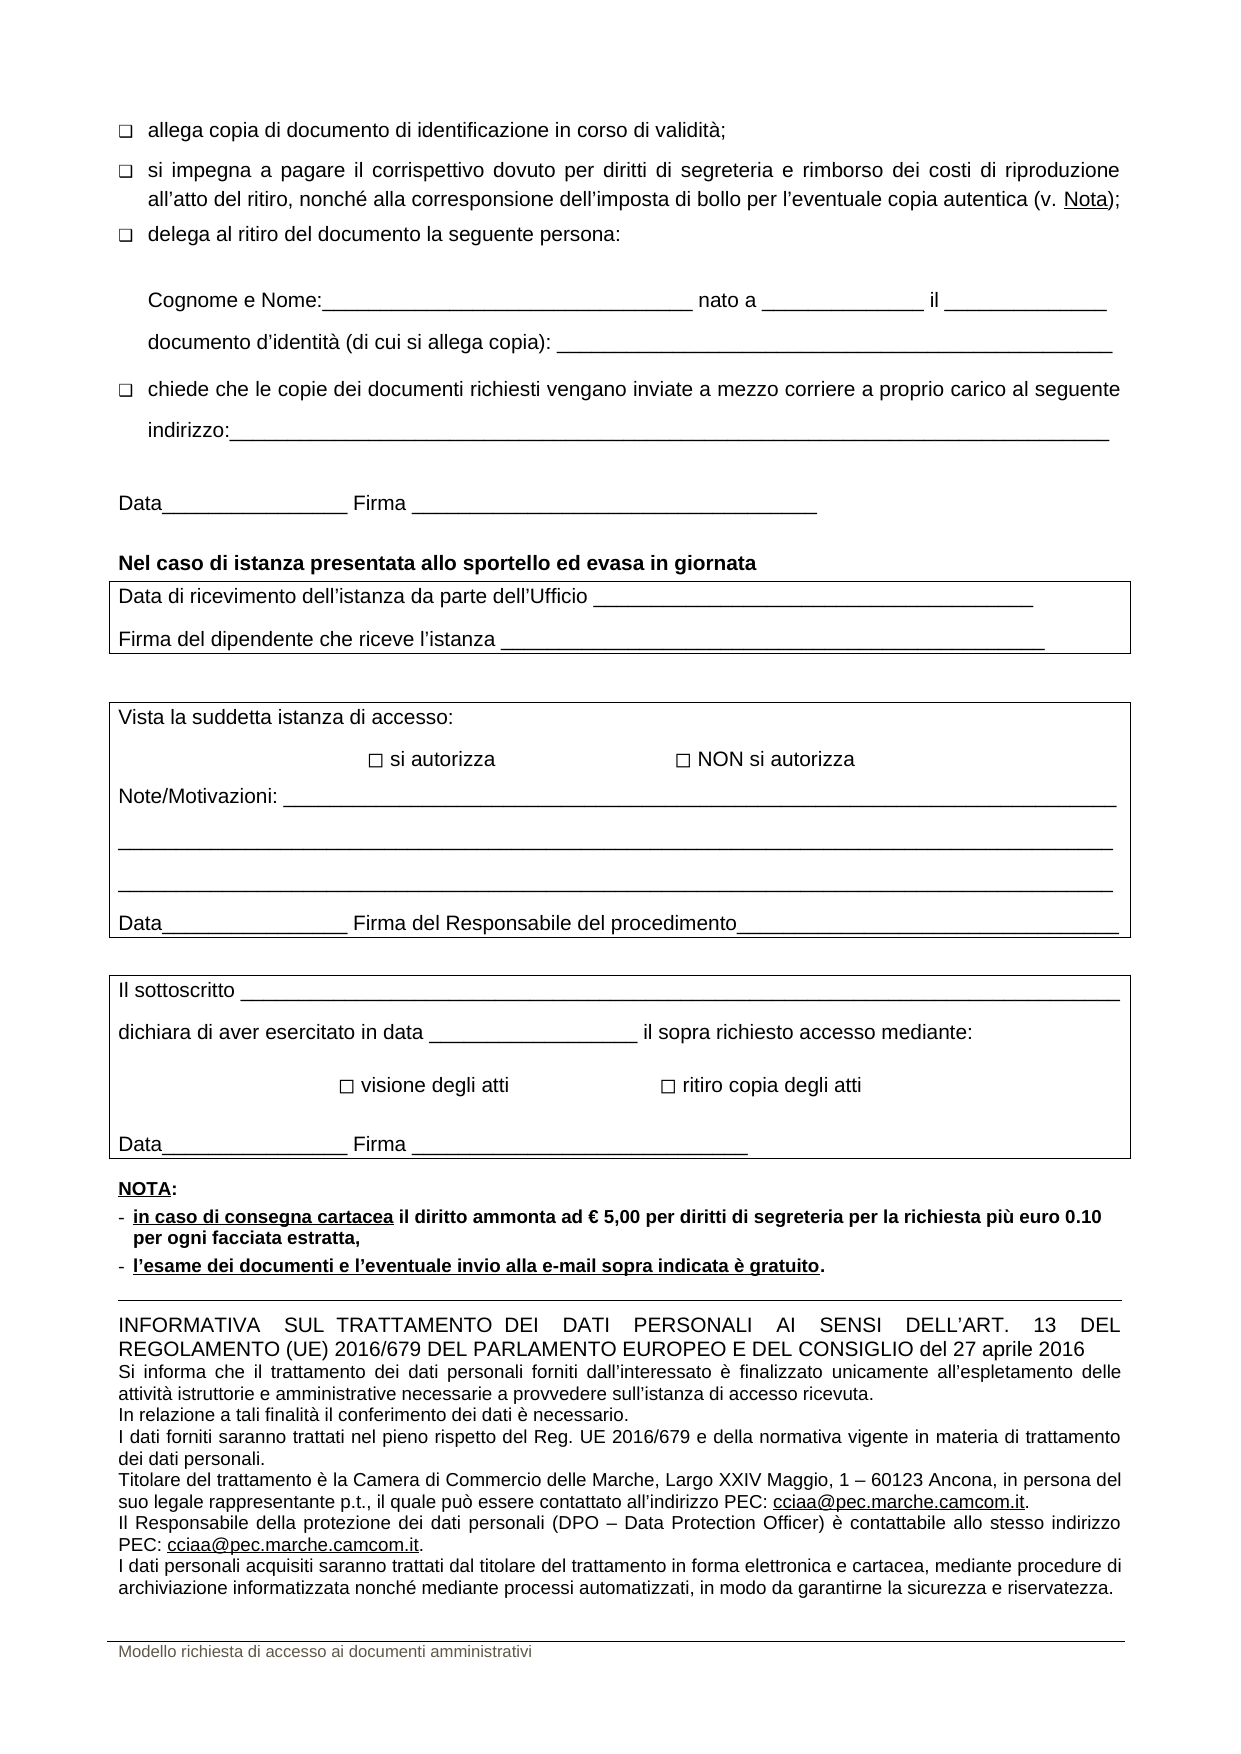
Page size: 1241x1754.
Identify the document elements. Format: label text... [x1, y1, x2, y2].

list allega copia di documento di identificazione in corso di validità; [118, 112, 1122, 146]
list delega al ritiro del documento la seguente persona: [118, 217, 1122, 251]
list in caso di consegna cartacea il diritto ammonta ad € 5,00 per diritti di segreteria per la richiesta più euro 0.10 per ogni facciata estratta, [118, 1205, 1122, 1249]
text documento d’identità (di cui si allega copia): ________________________________________________ [148, 330, 1122, 354]
text Il sottoscritto ____________________________________________________________________________ [110, 976, 1130, 1002]
text Si informa che il trattamento dei dati personali forniti dall’interessato è finalizzato unicamente all’espletamento delle attività istruttorie e amministrative necessarie a provvedere sull’istanza di accesso ricevuta. [118, 1361, 1122, 1404]
list chiede che le copie dei documenti richiesti vengano inviate a mezzo corriere a proprio carico al seguente indirizzo:____________________________________________________________________________ [118, 372, 1122, 442]
text Cognome e Nome:________________________________ nato a ______________ il ______________ [148, 288, 1122, 312]
text I dati personali acquisiti saranno trattati dal titolare del trattamento in forma elettronica e cartacea, mediante procedure di archiviazione informatizzata nonché mediante processi automatizzati, in modo da garantirne la sicurezza e riservatezza. [118, 1555, 1122, 1598]
list l’esame dei documenti e l’eventuale invio alla e-mail sopra indicata è gratuito. [118, 1255, 1122, 1277]
text ______________________________________________________________________________________ [110, 823, 1130, 851]
text ______________________________________________________________________________________ [110, 866, 1130, 893]
text Note/Motivazioni: ________________________________________________________________________ [110, 781, 1130, 808]
list si impegna a pagare il corrispettivo dovuto per diritti di segreteria e rimborso dei costi di riproduzione all’atto del ritiro, nonché alla corresponsione dell’imposta di bollo per l’eventuale copia autentica (v. Nota); [118, 153, 1122, 211]
text In relazione a tali finalità il conferimento dei dati è necessario. [118, 1404, 1122, 1426]
text dichiara di aver esercitato in data __________________ il sopra richiesto accesso mediante: [110, 1017, 1130, 1044]
text Data di ricevimento dell’istanza da parte dell’Ufficio ______________________________________ [110, 582, 1130, 608]
text NOTA: [118, 1178, 1122, 1199]
text Nel caso di istanza presentata allo sportello ed evasa in giornata [118, 551, 1122, 575]
text Titolare del trattamento è la Camera di Commercio delle Marche, Largo XXIV Maggio, 1 – 60123 Ancona, in persona del suo legale rappresentante p.t., il quale può essere contattato all’indirizzo PEC: cciaa@pec.marche.camcom.it. [118, 1469, 1122, 1512]
text I dati forniti saranno trattati nel pieno rispetto del Reg. UE 2016/679 e della normativa vigente in materia di trattamento dei dati personali. [118, 1426, 1122, 1469]
text INFORMATIVA SUL TRATTAMENTO DEI DATI PERSONALI AI SENSI DELL’ART. 13 DEL REGOLAMENTO (UE) 2016/679 DEL PARLAMENTO EUROPEO E DEL CONSIGLIO del 27 aprile 2016 [118, 1313, 1122, 1361]
text Firma del dipendente che riceve l’istanza _______________________________________________ [110, 623, 1130, 653]
text Il Responsabile della protezione dei dati personali (DPO – Data Protection Officer) è contattabile allo stesso indirizzo PEC: cciaa@pec.marche.camcom.it. [118, 1512, 1122, 1555]
text Data________________ Firma del Responsabile del procedimento_________________________________ [110, 908, 1130, 937]
text ◻ visione degli atti ◻ ritiro copia degli atti [110, 1059, 1130, 1105]
text Data________________ Firma ___________________________________ [118, 491, 1122, 514]
text ◻ si autorizza ◻ NON si autorizza [110, 732, 1130, 778]
text Vista la suddetta istanza di accesso: [110, 703, 1130, 729]
text Data________________ Firma _____________________________ [110, 1129, 1130, 1158]
